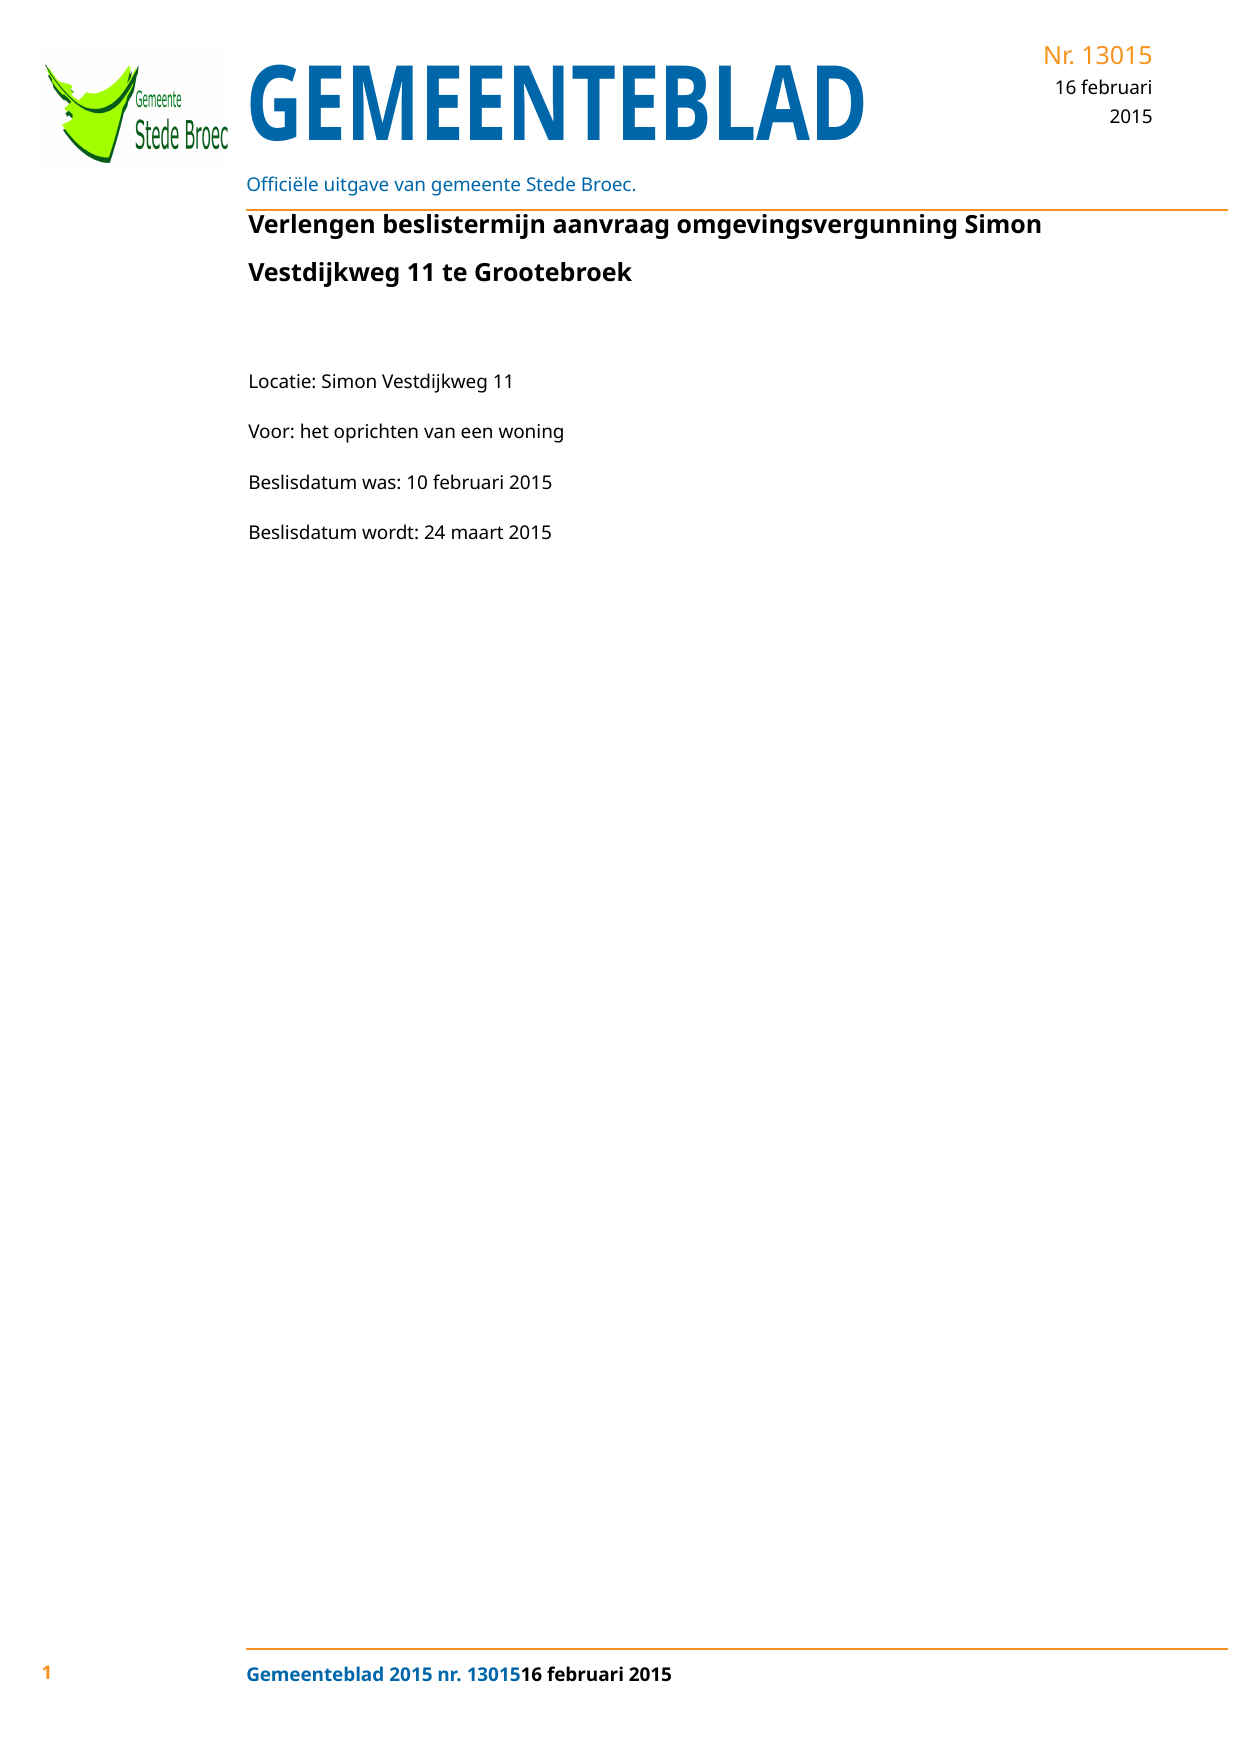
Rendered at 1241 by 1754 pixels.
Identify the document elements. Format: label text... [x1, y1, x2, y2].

text Beslisdatum wordt: 24 maart 2015 [248, 519, 1152, 545]
text Voor: het oprichten van een woning [248, 419, 1152, 444]
picture [41, 47, 231, 172]
text Verlengen beslistermijn aanvraag omgevingsvergunning Simon Vestdijkweg 11 te Grootebroek [248, 211, 1152, 288]
text Locatie: Simon Vestdijkweg 11 [248, 368, 1152, 394]
text Beslisdatum was: 10 februari 2015 [248, 469, 1152, 495]
